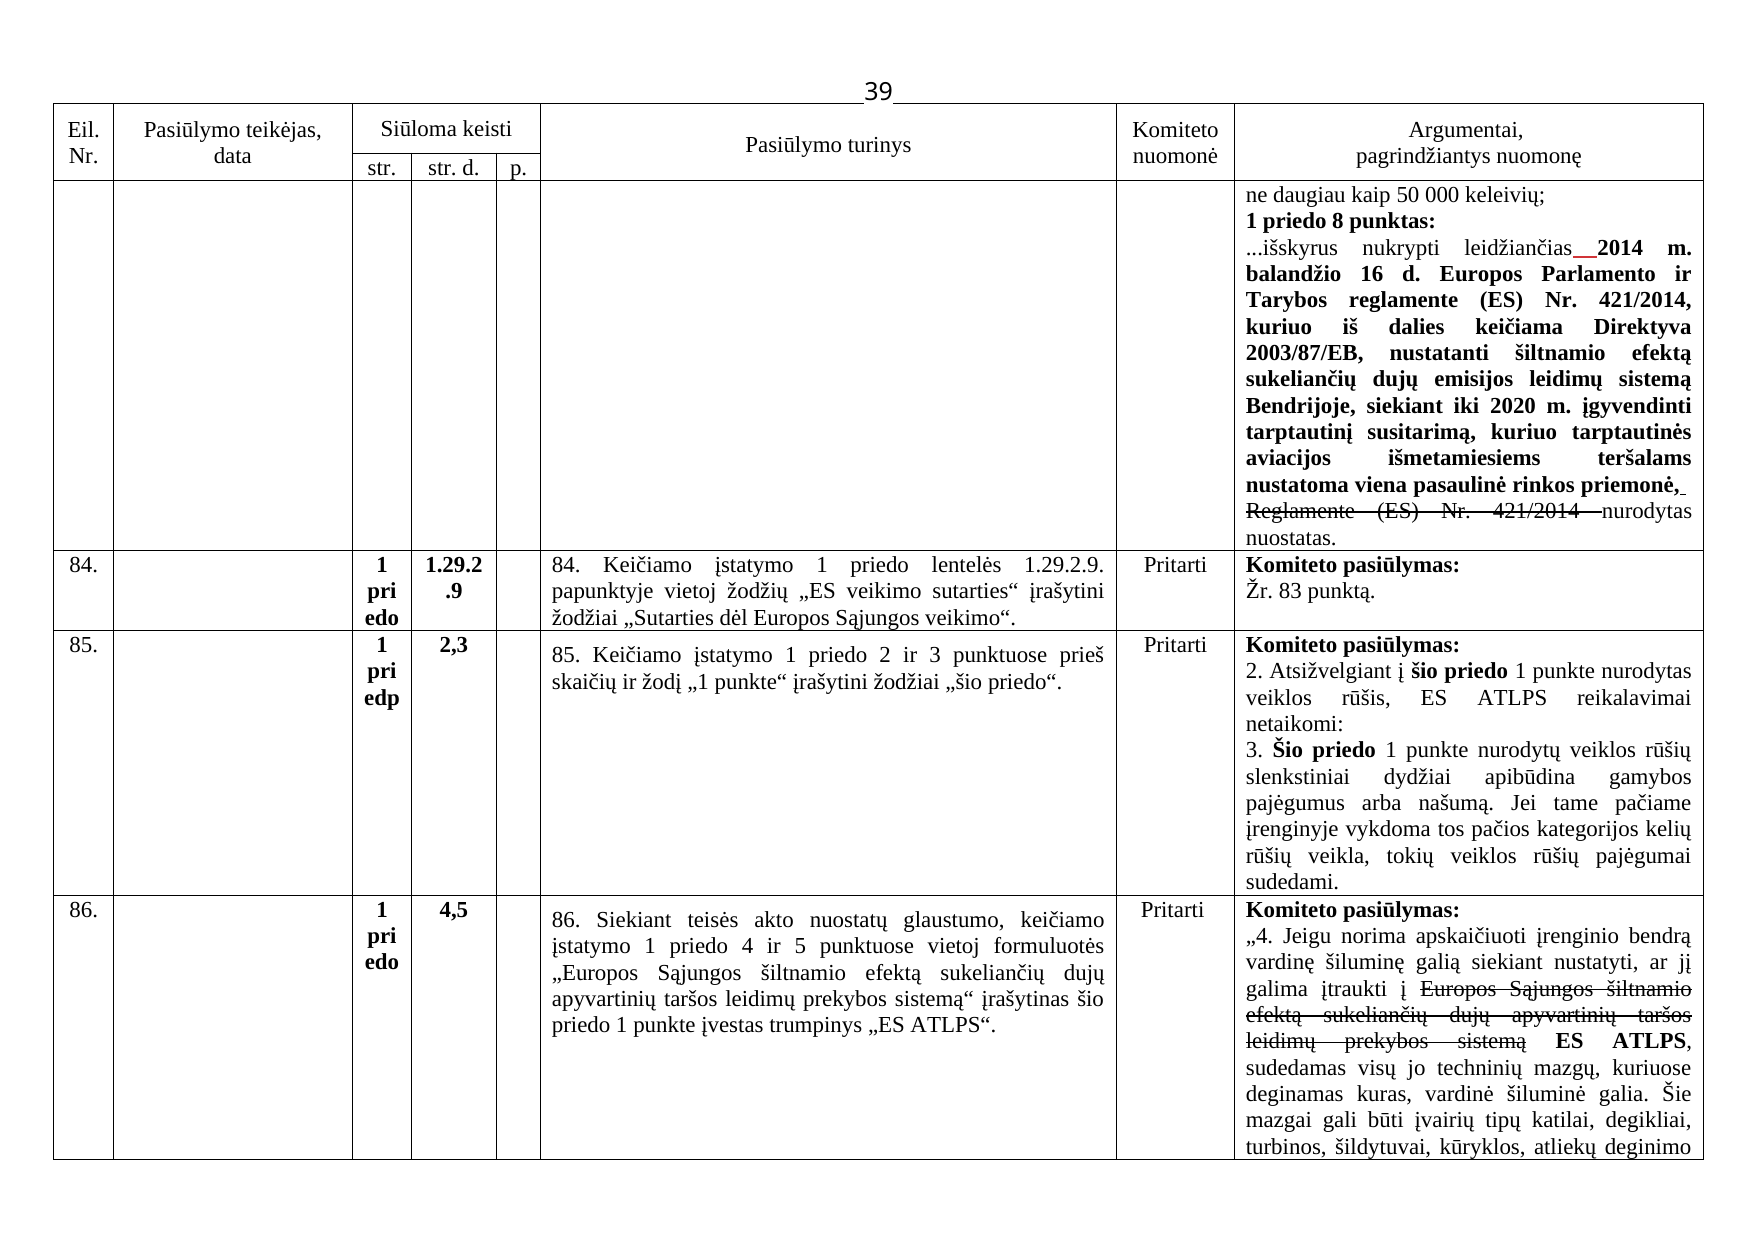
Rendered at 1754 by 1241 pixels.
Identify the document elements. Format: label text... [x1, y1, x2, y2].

table_cell [412, 181, 496, 550]
table_cell 85. Keičiamo įstatymo 1 priedo 2 ir 3 punktuose prieš skaičių ir žodį „1 punkte“ įrašytini žodžiai „šio priedo“. [541, 631, 1116, 894]
table_cell 86. [54, 896, 113, 1159]
table_header Pasiūlymo turinys [541, 104, 1116, 180]
table_cell 86. Siekiant teisės akto nuostatų glaustumo, keičiamo įstatymo 1 priedo 4 ir 5 punktuose vietoj formuluotės „Europos Sąjungos šiltnamio efektą sukeliančių dujų apyvartinių taršos leidimų prekybos sistemą“ įrašytinas šio priedo 1 punkte įvestas trumpinys „ES ATLPS“. [541, 896, 1116, 1159]
table_cell [541, 181, 1116, 550]
table_cell 1.29.2.9 [412, 551, 496, 630]
table_cell [114, 631, 352, 894]
table_cell Pritarti [1117, 551, 1234, 630]
table_cell [1117, 181, 1234, 550]
table_cell [114, 896, 352, 1159]
table_cell [114, 551, 352, 630]
table_cell Komiteto pasiūlymas: 2. Atsižvelgiant į šio priedo 1 punkte nurodytas veiklos rūšis, ES ATLPS reikalavimai netaikomi: 3. Šio priedo 1 punkte nurodytų veiklos rūšių slenkstiniai dydžiai apibūdina gamybos pajėgumus arba našumą. Jei tame pačiame įrenginyje vykdoma tos pačios kategorijos kelių rūšių veikla, tokių veiklos rūšių pajėgumai sudedami. [1235, 631, 1703, 894]
table_cell [497, 181, 540, 550]
table_cell ne daugiau kaip 50 000 keleivių; 1 priedo 8 punktas: ...išskyrus nukrypti leidžiančias 2014 m. balandžio 16 d. Europos Parlamento ir Tarybos reglamente (ES) Nr. 421/2014, kuriuo iš dalies keičiama Direktyva 2003/87/EB, nustatanti šiltnamio efektą sukeliančių dujų emisijos leidimų sistemą Bendrijoje, siekiant iki 2020 m. įgyvendinti tarptautinį susitarimą, kuriuo tarptautinės aviacijos išmetamiesiems teršalams nustatoma viena pasaulinė rinkos priemonė, Reglamente (ES) Nr. 421/2014 nurodytas nuostatas. [1235, 181, 1703, 550]
table_cell str. [353, 154, 411, 180]
table_cell Komiteto pasiūlymas: Žr. 83 punktą. [1235, 551, 1703, 630]
table_cell str. d. [412, 154, 496, 180]
table_cell 85. [54, 631, 113, 894]
table_cell Komiteto pasiūlymas: „4. Jeigu norima apskaičiuoti įrenginio bendrą vardinę šiluminę galią siekiant nustatyti, ar jį galima įtraukti į Europos Sąjungos šiltnamio efektą sukeliančių dujų apyvartinių taršos leidimų prekybos sistemą ES ATLPS, sudedamas visų jo techninių mazgų, kuriuose deginamas kuras, vardinė šiluminė galia. Šie mazgai gali būti įvairių tipų katilai, degikliai, turbinos, šildytuvai, kūryklos, atliekų deginimo [1235, 896, 1703, 1159]
table_cell 4,5 [412, 896, 496, 1159]
table_cell [497, 896, 540, 1159]
table_header Argumentai, pagrindžiantys nuomonę [1235, 104, 1703, 180]
table_cell [114, 181, 352, 550]
table_cell [54, 181, 113, 550]
table_cell 2,3 [412, 631, 496, 894]
table_header Siūloma keisti [353, 104, 540, 152]
table_cell Pritarti [1117, 631, 1234, 894]
table_cell 1 priedo [353, 896, 411, 1159]
table_cell 1 priedo [353, 551, 411, 630]
table_cell p. [497, 154, 540, 180]
table_header Eil. Nr. [54, 104, 113, 180]
table_cell [353, 181, 411, 550]
table_cell 84. [54, 551, 113, 630]
table_cell 1 priedp [353, 631, 411, 894]
table_cell [497, 551, 540, 630]
table_header Pasiūlymo teikėjas, data [114, 104, 352, 180]
table_cell [497, 631, 540, 894]
table_header Komiteto nuomonė [1117, 104, 1234, 180]
table_cell 84. Keičiamo įstatymo 1 priedo lentelės 1.29.2.9. papunktyje vietoj žodžių „ES veikimo sutarties“ įrašytini žodžiai „Sutarties dėl Europos Sąjungos veikimo“. [541, 551, 1116, 630]
table_cell Pritarti [1117, 896, 1234, 1159]
